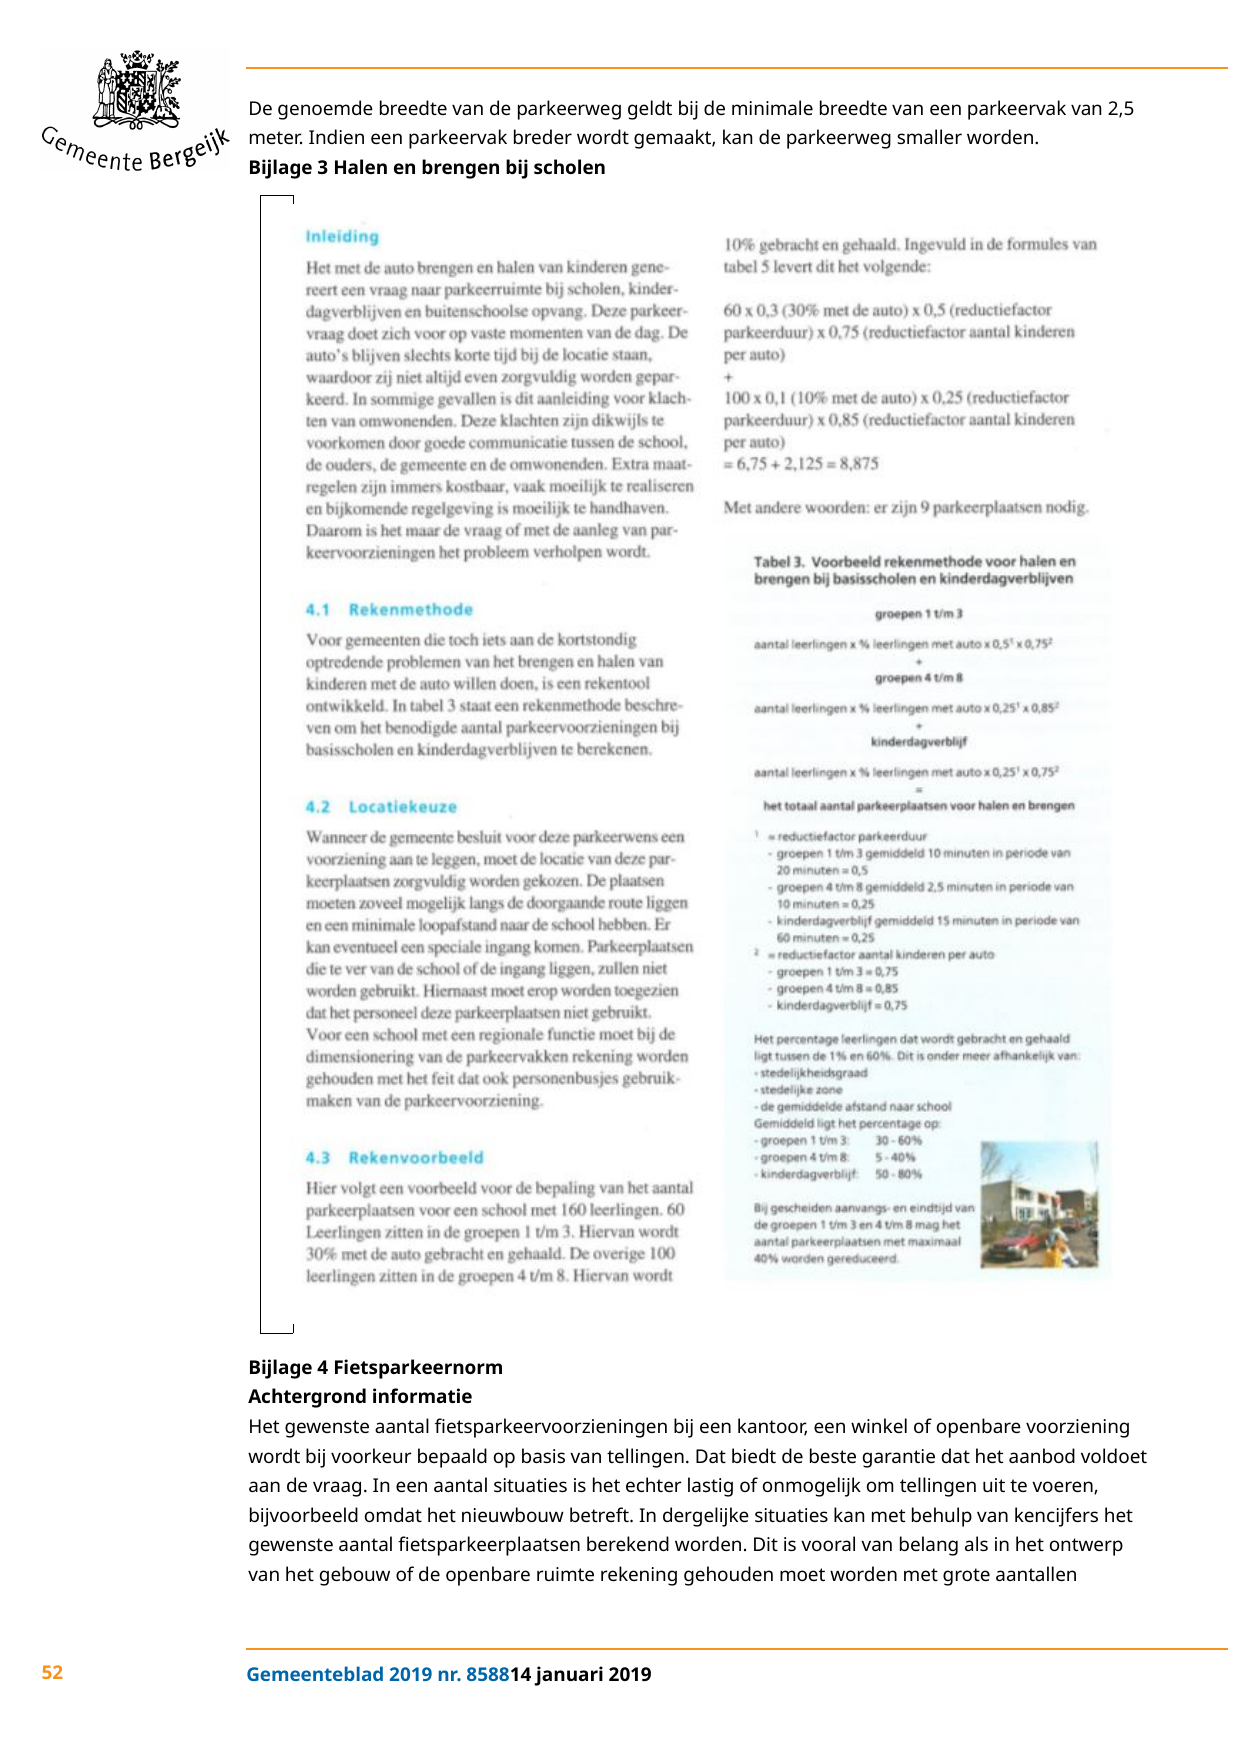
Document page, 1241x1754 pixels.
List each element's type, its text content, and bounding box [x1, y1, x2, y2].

text Bijlage 4 Fietsparkeernorm [248, 1354, 1152, 1380]
text Bijlage 3 Halen en brengen bij scholen [248, 154, 1152, 180]
picture [41, 47, 231, 172]
text Achtergrond informatie [248, 1384, 1152, 1409]
text De genoemde breedte van de parkeerweg geldt bij de minimale breedte van een parkeervak van 2,5 meter. Indien een parkeervak breder wordt gemaakt, kan de parkeerweg smaller worden. [248, 95, 1152, 150]
text Het gewenste aantal fietsparkeervoorzieningen bij een kantoor, een winkel of openbare voorziening wordt bij voorkeur bepaald op basis van tellingen. Dat biedt de beste garantie dat het aanbod voldoet aan de vraag. In een aantal situaties is het echter lastig of onmogelijk om tellingen uit te voeren, bijvoorbeeld omdat het nieuwbouw betreft. In dergelijke situaties kan met behulp van kencijfers het gewenste aantal fietsparkeerplaatsen berekend worden. Dit is vooral van belang als in het ontwerp van het gebouw of de openbare ruimte rekening gehouden moet worden met grote aantallen [248, 1413, 1152, 1587]
picture [268, 204, 1173, 1324]
